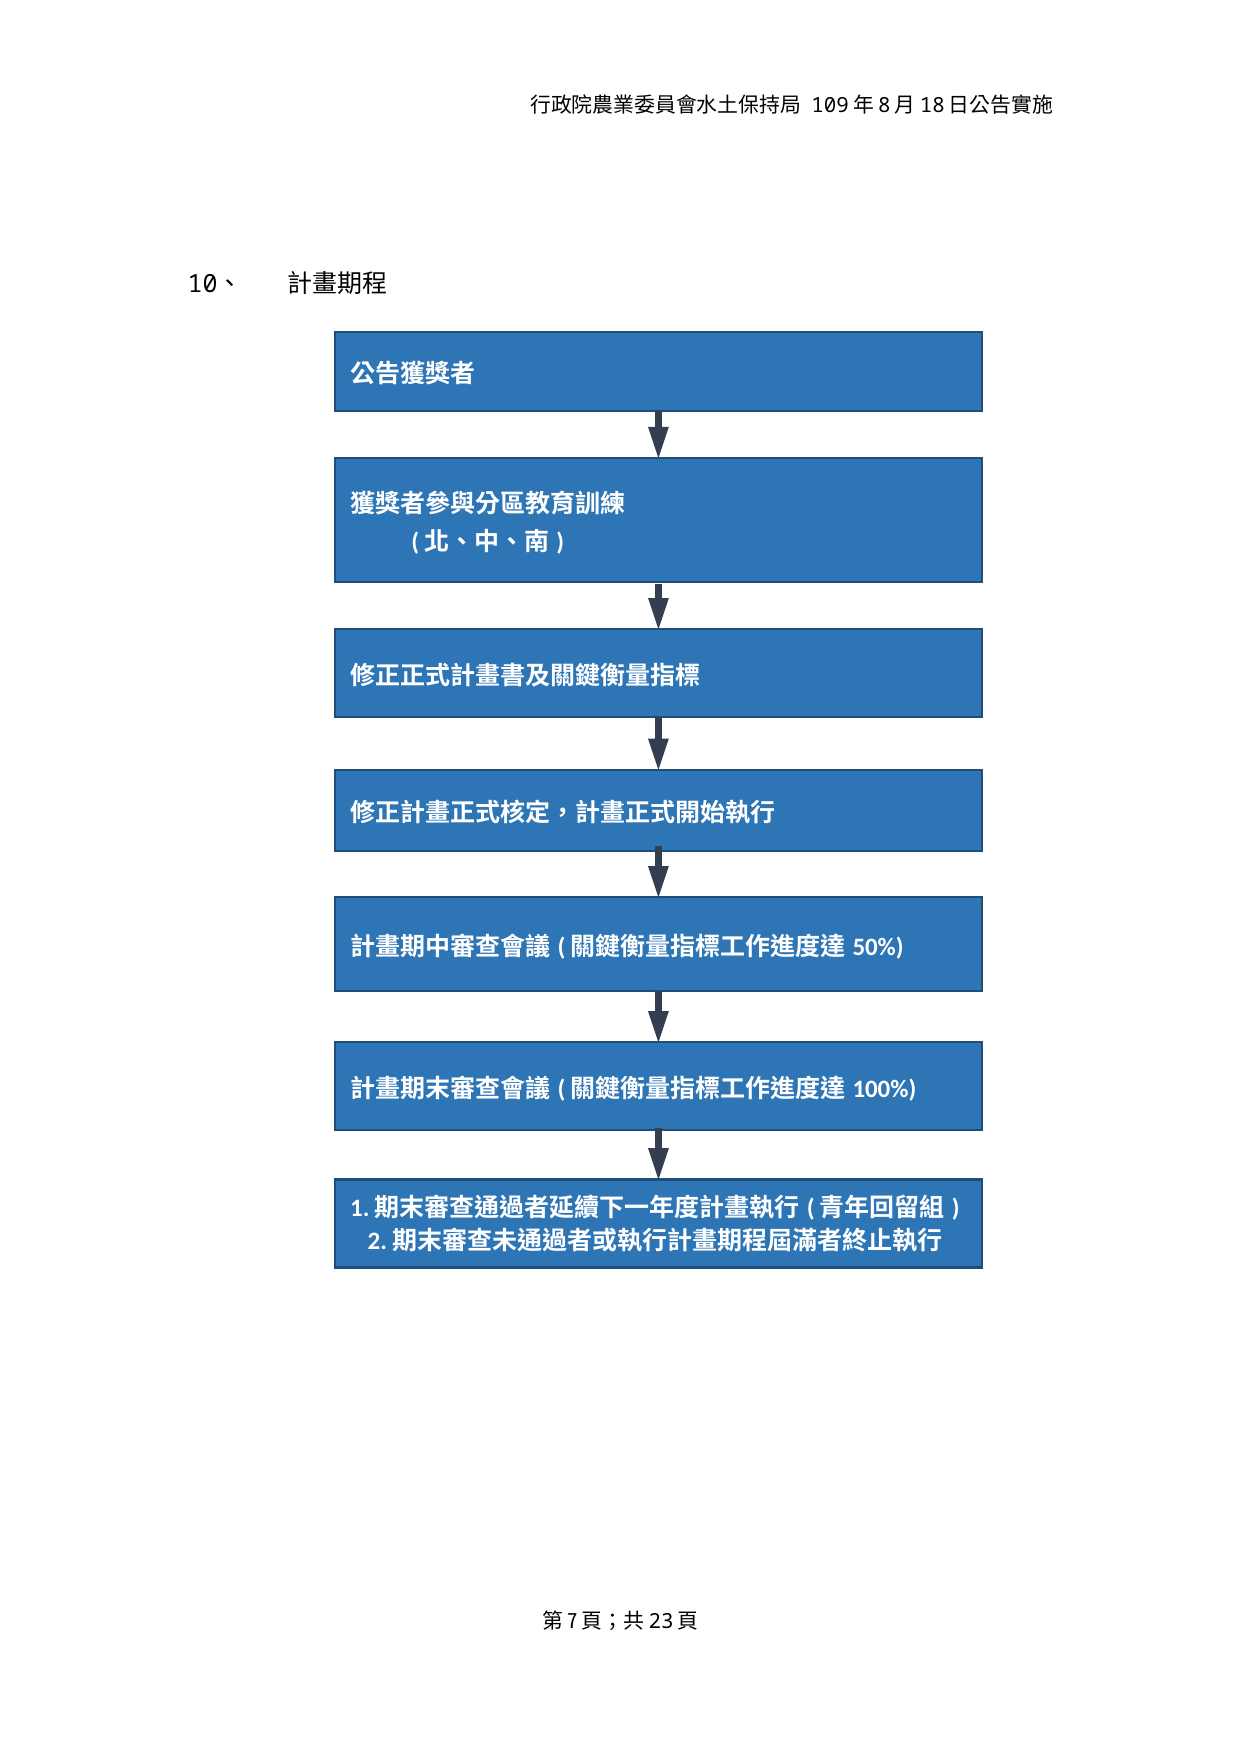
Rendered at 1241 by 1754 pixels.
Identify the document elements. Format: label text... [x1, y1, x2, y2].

list 計畫期程 [187, 239, 1053, 302]
